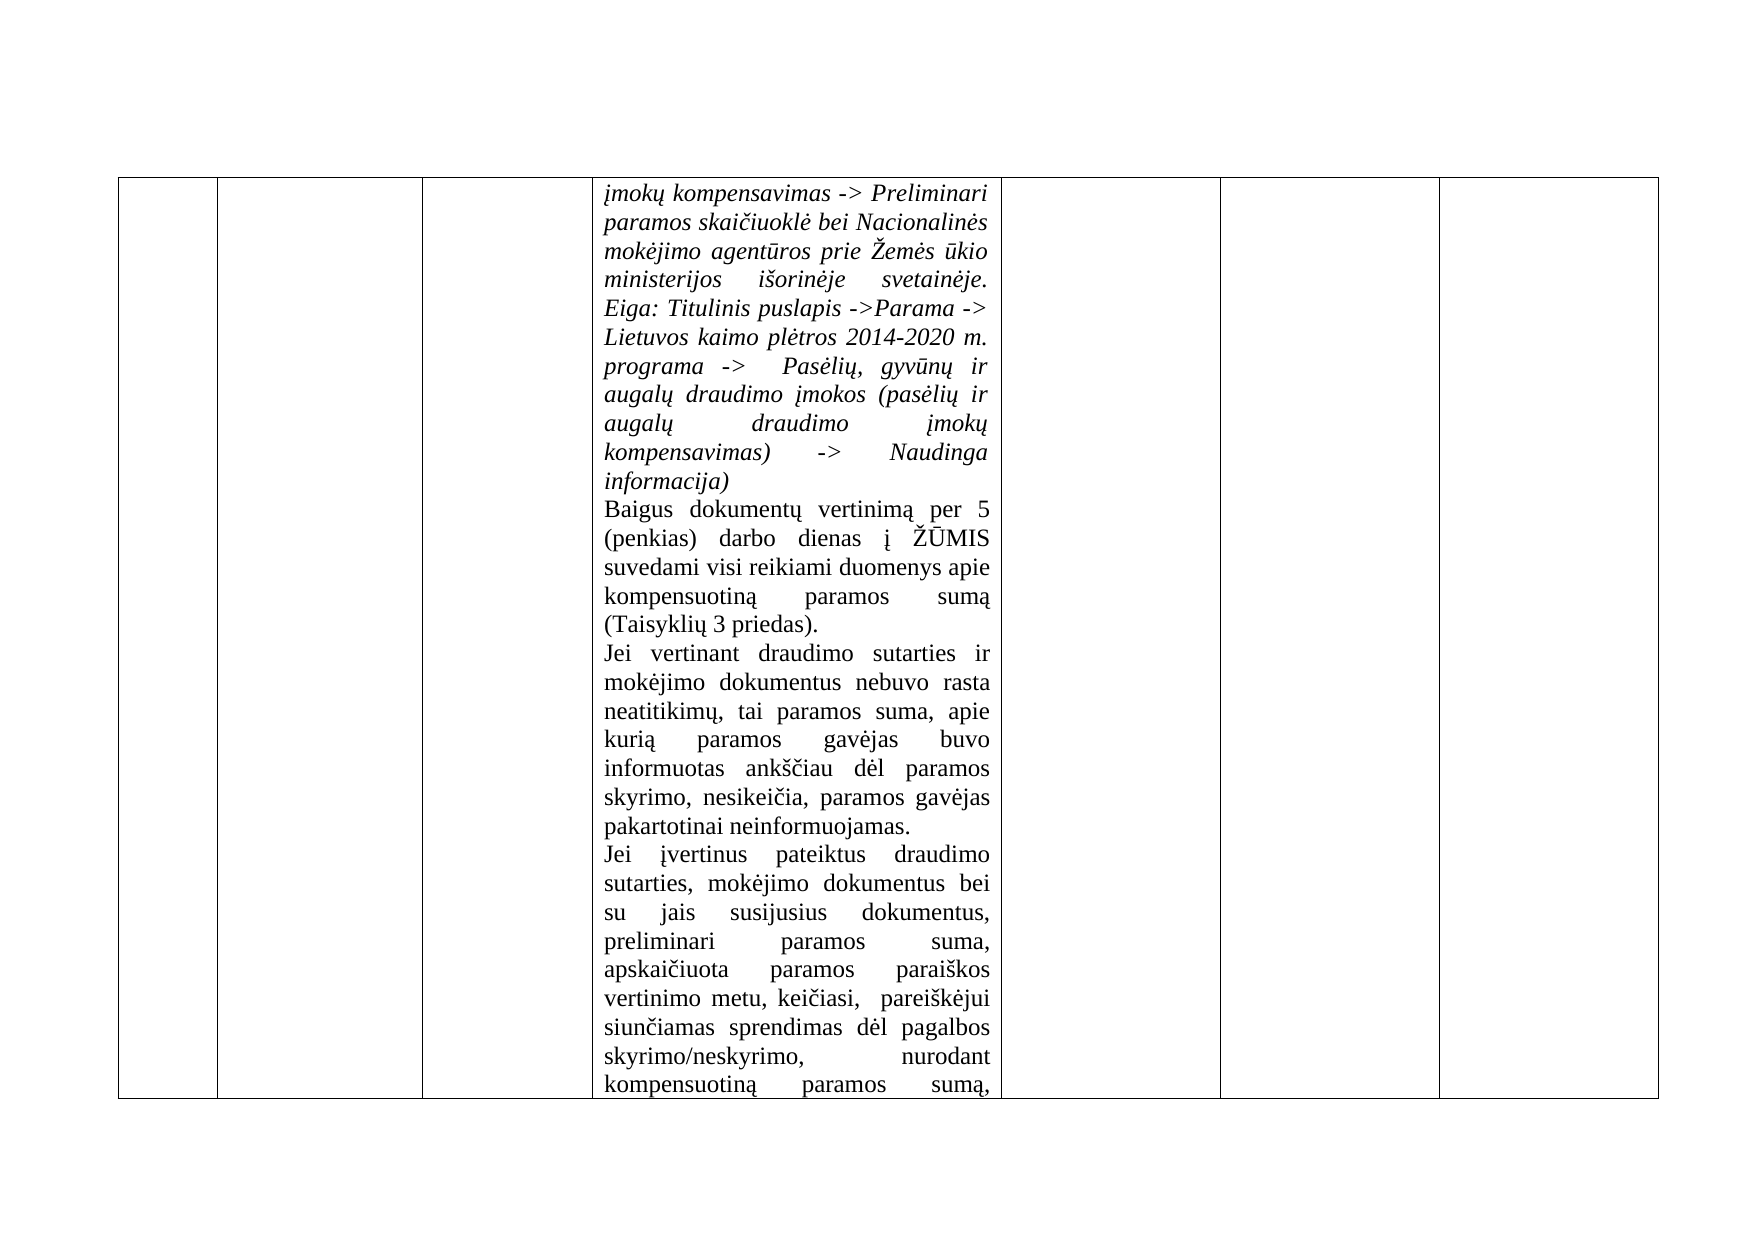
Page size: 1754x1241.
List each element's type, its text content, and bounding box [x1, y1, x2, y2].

table_cell [1221, 178, 1439, 1098]
table_cell įmokų kompensavimas -> Preliminari paramos skaičiuoklė bei Nacionalinės mokėjimo agentūros prie Žemės ūkio ministerijos išorinėje svetainėje. Eiga: Titulinis puslapis ->Parama -> Lietuvos kaimo plėtros 2014-2020 m. programa -> Pasėlių, gyvūnų ir augalų draudimo įmokos (pasėlių ir augalų draudimo įmokų kompensavimas) -> Naudinga informacija) Baigus dokumentų vertinimą per 5 (penkias) darbo dienas į ŽŪMIS suvedami visi reikiami duomenys apie kompensuotiną paramos sumą (Taisyklių 3 priedas). Jei vertinant draudimo sutarties ir mokėjimo dokumentus nebuvo rasta neatitikimų, tai paramos suma, apie kurią paramos gavėjas buvo informuotas ankščiau dėl paramos skyrimo, nesikeičia, paramos gavėjas pakartotinai neinformuojamas. Jei įvertinus pateiktus draudimo sutarties, mokėjimo dokumentus bei su jais susijusius dokumentus, preliminari paramos suma, apskaičiuota paramos paraiškos vertinimo metu, keičiasi, pareiškėjui siunčiamas sprendimas dėl pagalbos skyrimo/neskyrimo, nurodant kompensuotiną paramos sumą, [593, 178, 1001, 1098]
table_cell [218, 178, 422, 1098]
table_cell [423, 178, 592, 1098]
table_cell [1002, 178, 1220, 1098]
table_cell [119, 178, 217, 1098]
table_cell [1440, 178, 1658, 1098]
